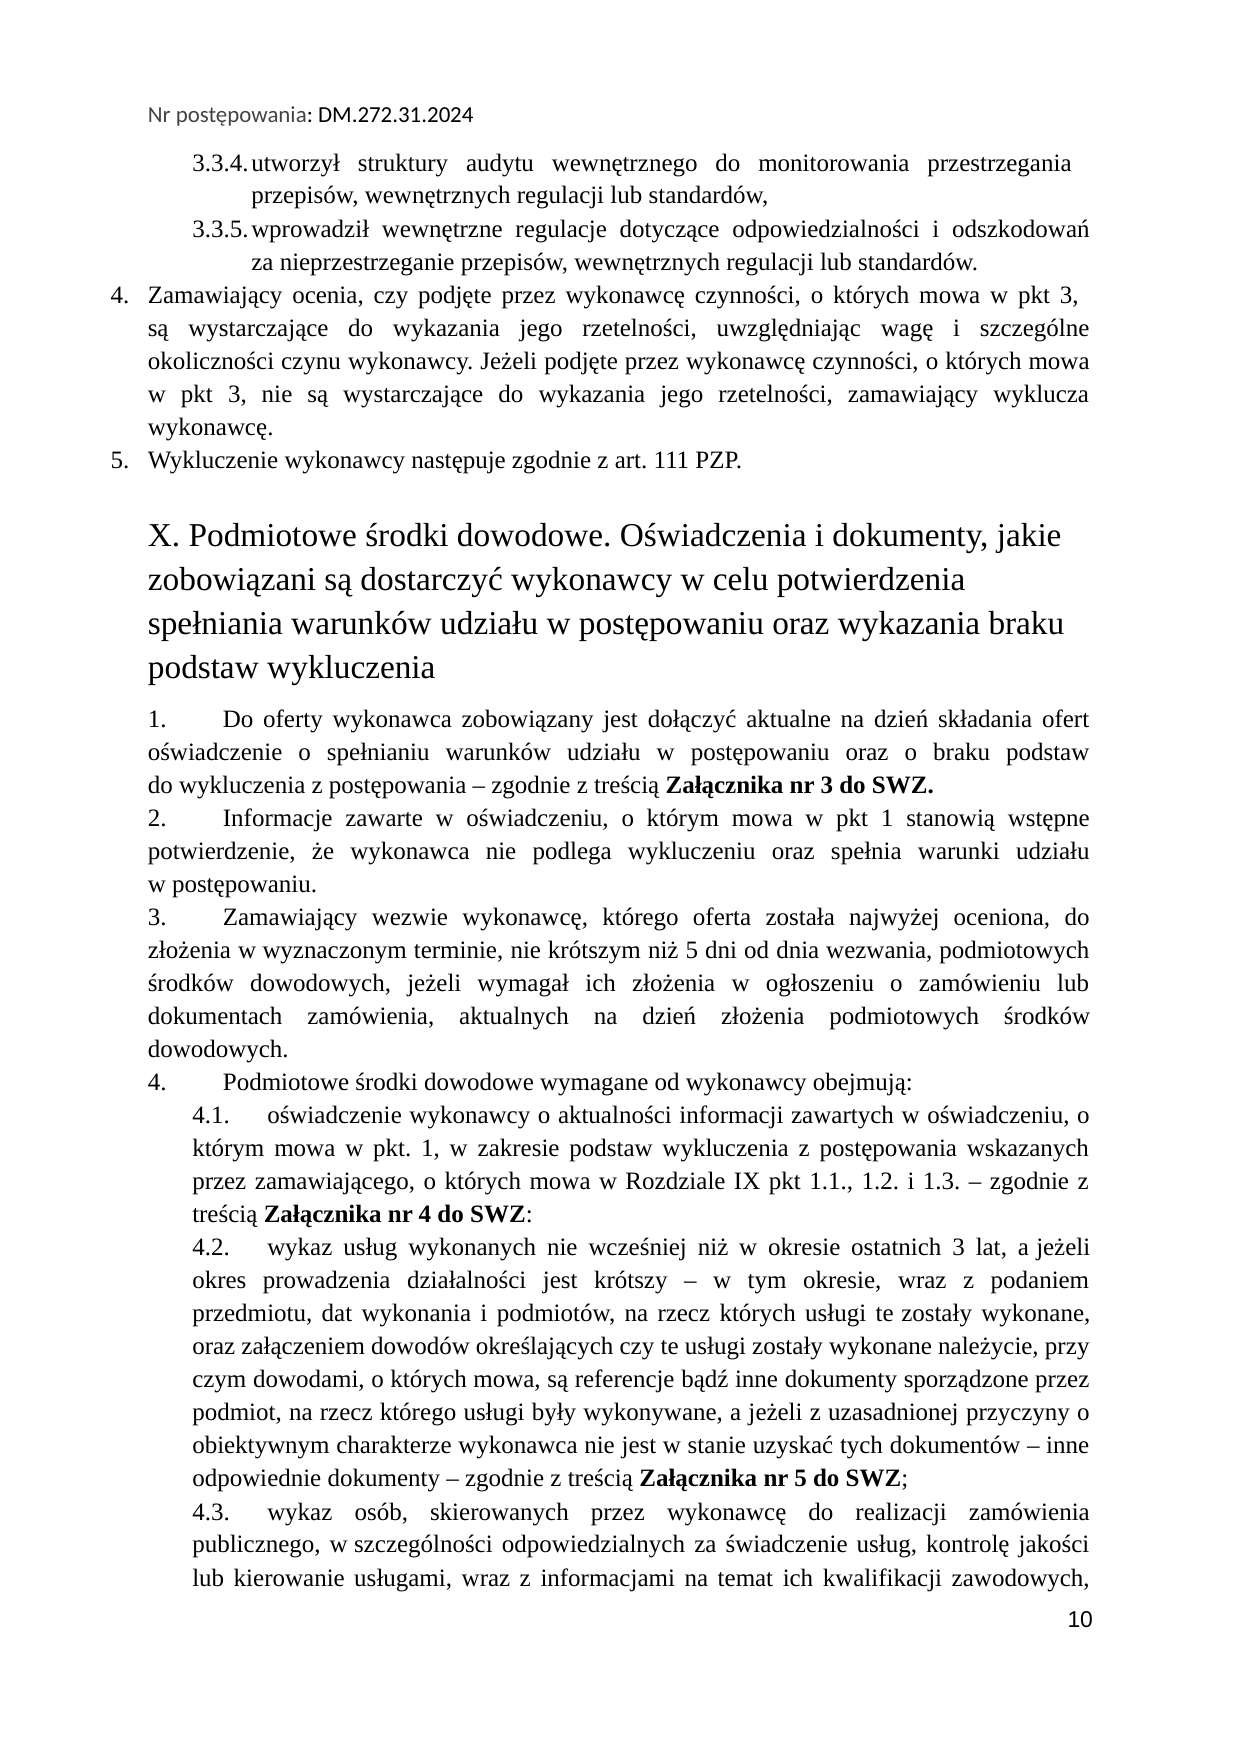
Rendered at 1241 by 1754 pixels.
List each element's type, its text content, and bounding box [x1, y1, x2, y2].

list utworzył struktury audytu wewnętrznego do monitorowania przestrzegania przepisów, wewnętrznych regulacji lub standardów, [192, 148, 1090, 209]
subtitle X. Podmiotowe środki dowodowe. Oświadczenia i dokumenty, jakie zobowiązani są dostarczyć wykonawcy w celu potwierdzenia spełniania warunków udziału w postępowaniu oraz wykazania braku podstaw wykluczenia [148, 515, 1093, 686]
list oświadczenie wykonawcy o aktualności informacji zawartych w oświadczeniu, o którym mowa w pkt. 1, w zakresie podstaw wykluczenia z postępowania wskazanych przez zamawiającego, o których mowa w Rozdziale IX pkt 1.1., 1.2. i 1.3. – zgodnie z treścią Załącznika nr 4 do SWZ: [192, 1100, 1090, 1228]
list Do oferty wykonawca zobowiązany jest dołączyć aktualne na dzień składania ofert oświadczenie o spełnianiu warunków udziału w postępowaniu oraz o braku podstaw do wykluczenia z postępowania – zgodnie z treścią Załącznika nr 3 do SWZ. [148, 704, 1090, 799]
list Zamawiający wezwie wykonawcę, którego oferta została najwyżej oceniona, do złożenia w wyznaczonym terminie, nie krótszym niż 5 dni od dnia wezwania, podmiotowych środków dowodowych, jeżeli wymagał ich złożenia w ogłoszeniu o zamówieniu lub dokumentach zamówienia, aktualnych na dzień złożenia podmiotowych środków dowodowych. [148, 902, 1090, 1063]
list Podmiotowe środki dowodowe wymagane od wykonawcy obejmują: [148, 1067, 1090, 1096]
list wykaz usług wykonanych nie wcześniej niż w okresie ostatnich 3 lat, a jeżeli okres prowadzenia działalności jest krótszy – w tym okresie, wraz z podaniem przedmiotu, dat wykonania i podmiotów, na rzecz których usługi te zostały wykonane, oraz załączeniem dowodów określających czy te usługi zostały wykonane należycie, przy czym dowodami, o których mowa, są referencje bądź inne dokumenty sporządzone przez podmiot, na rzecz którego usługi były wykonywane, a jeżeli z uzasadnionej przyczyny o obiektywnym charakterze wykonawca nie jest w stanie uzyskać tych dokumentów – inne odpowiednie dokumenty – zgodnie z treścią Załącznika nr 5 do SWZ; [192, 1232, 1090, 1492]
list wprowadził wewnętrzne regulacje dotyczące odpowiedzialności i odszkodowań za nieprzestrzeganie przepisów, wewnętrznych regulacji lub standardów. [192, 214, 1090, 275]
list Zamawiający ocenia, czy podjęte przez wykonawcę czynności, o których mowa w pkt 3, są wystarczające do wykazania jego rzetelności, uwzględniając wagę i szczególne okoliczności czynu wykonawcy. Jeżeli podjęte przez wykonawcę czynności, o których mowa w pkt 3, nie są wystarczające do wykazania jego rzetelności, zamawiający wyklucza wykonawcę. [110, 280, 1090, 441]
list wykaz osób, skierowanych przez wykonawcę do realizacji zamówienia publicznego, w szczególności odpowiedzialnych za świadczenie usług, kontrolę jakości lub kierowanie usługami, wraz z informacjami na temat ich kwalifikacji zawodowych, [192, 1497, 1090, 1591]
list Informacje zawarte w oświadczeniu, o którym mowa w pkt 1 stanowią wstępne potwierdzenie, że wykonawca nie podlega wykluczeniu oraz spełnia warunki udziału w postępowaniu. [148, 803, 1090, 898]
list Wykluczenie wykonawcy następuje zgodnie z art. 111 PZP. [110, 445, 1090, 473]
